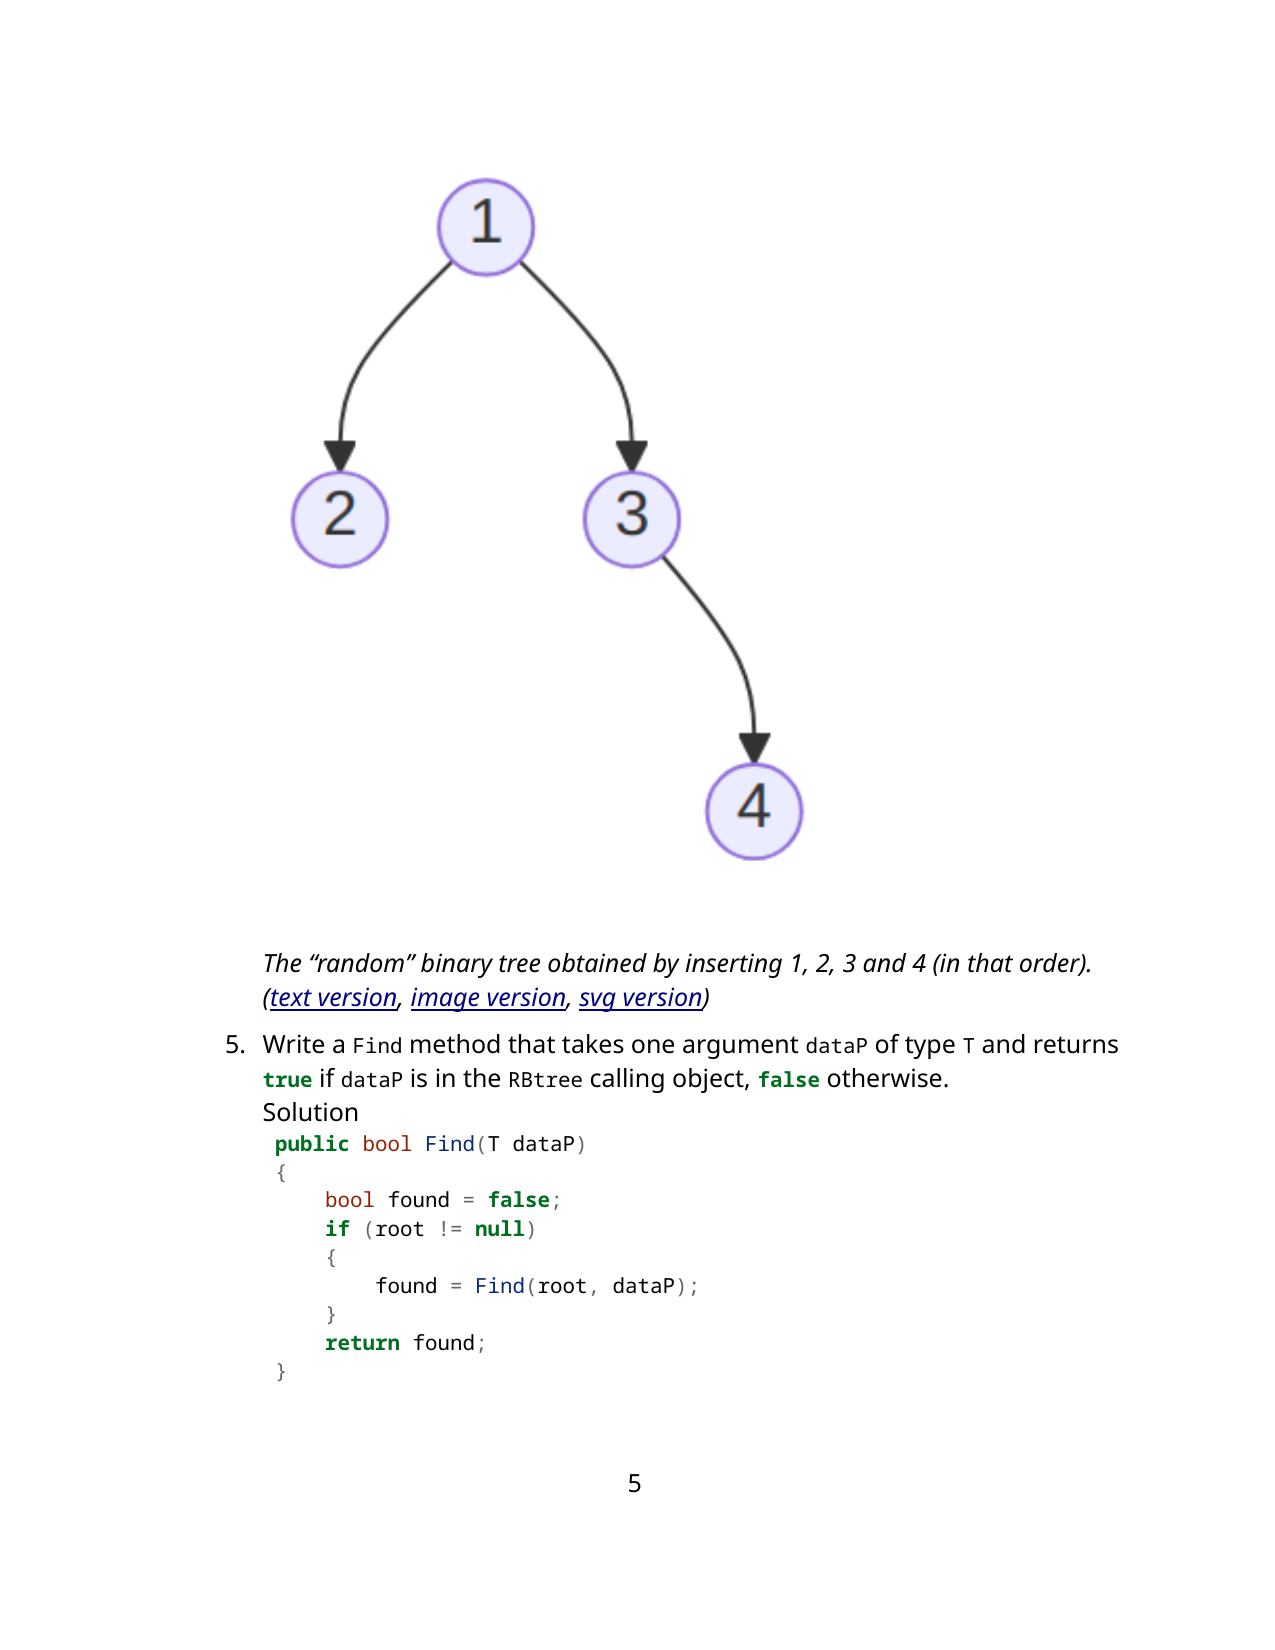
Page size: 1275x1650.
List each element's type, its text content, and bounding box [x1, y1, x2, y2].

list } [225, 1356, 1125, 1384]
list } [225, 1299, 1125, 1328]
list The “random” binary tree obtained by inserting 1, 2, 3 and 4 (in that order). (text version, image version, svg version) [225, 946, 1125, 1014]
list Write a Find method that takes one argument dataP of type T and returns true if dataP is in the RBtree calling object, false otherwise. [225, 1026, 1125, 1094]
list if (root != null) [225, 1214, 1125, 1242]
list Solution [225, 1094, 1125, 1129]
list return found; [225, 1328, 1125, 1356]
list { [225, 1157, 1125, 1186]
picture [262, 150, 867, 934]
list { [225, 1242, 1125, 1271]
list bool found = false; [225, 1186, 1125, 1214]
list found = Find(root, dataP); [225, 1271, 1125, 1299]
list public bool Find(T dataP) [225, 1129, 1125, 1157]
